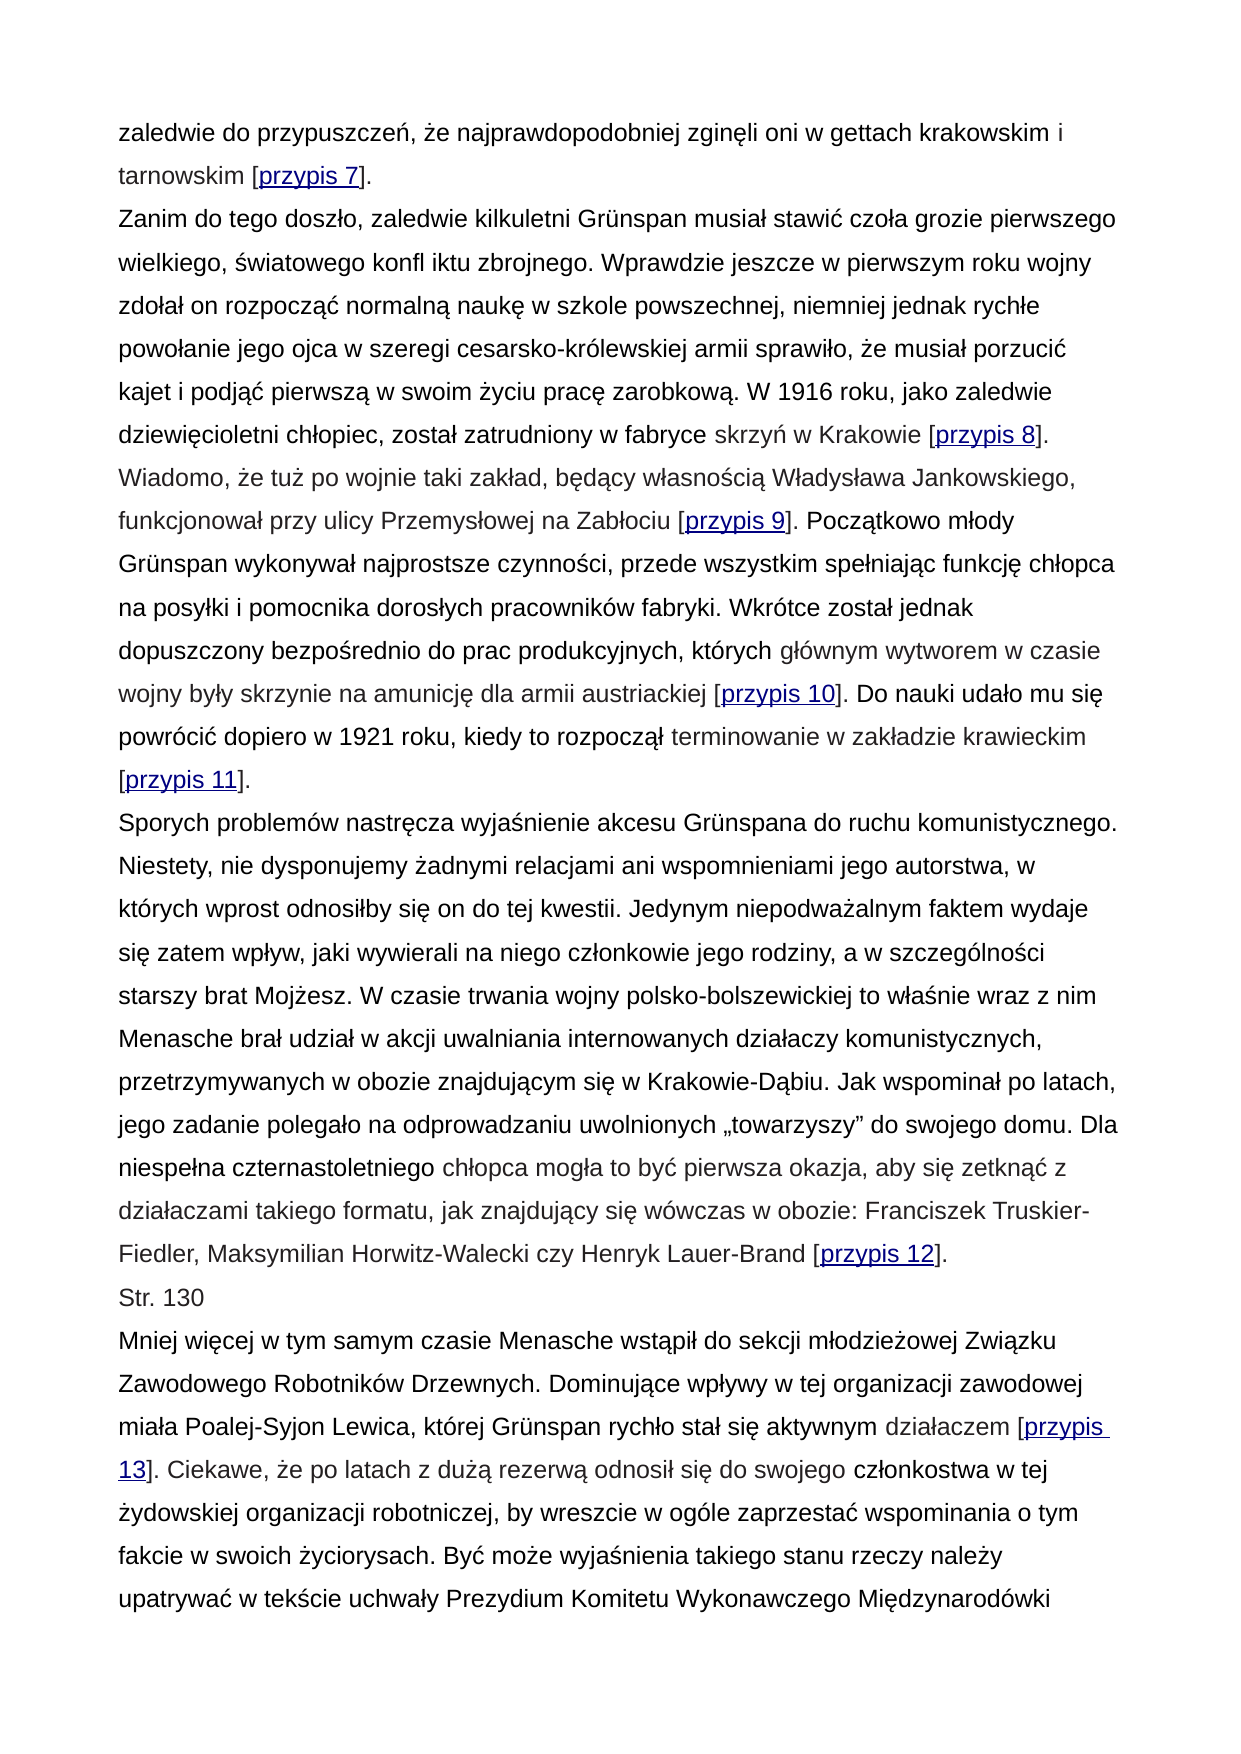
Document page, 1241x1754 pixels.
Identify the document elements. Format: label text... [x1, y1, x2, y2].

text zaledwie do przypuszczeń, że najprawdopodobniej zginęli oni w gettach krakowskim i tarnowskim [przypis 7]. [118, 118, 1122, 190]
text Zanim do tego doszło, zaledwie kilkuletni Grünspan musiał stawić czoła grozie pierwszego wielkiego, światowego konfl iktu zbrojnego. Wprawdzie jeszcze w pierwszym roku wojny zdołał on rozpocząć normalną naukę w szkole powszechnej, niemniej jednak rychłe powołanie jego ojca w szeregi cesarsko-królewskiej armii sprawiło, że musiał porzucić kajet i podjąć pierwszą w swoim życiu pracę zarobkową. W 1916 roku, jako zaledwie dziewięcioletni chłopiec, został zatrudniony w fabryce skrzyń w Krakowie [przypis 8]. Wiadomo, że tuż po wojnie taki zakład, będący własnością Władysława Jankowskiego, funkcjonował przy ulicy Przemysłowej na Zabłociu [przypis 9]. Początkowo młody Grünspan wykonywał najprostsze czynności, przede wszystkim spełniając funkcję chłopca na posyłki i pomocnika dorosłych pracowników fabryki. Wkrótce został jednak dopuszczony bezpośrednio do prac produkcyjnych, których głównym wytworem w czasie wojny były skrzynie na amunicję dla armii austriackiej [przypis 10]. Do nauki udało mu się powrócić dopiero w 1921 roku, kiedy to rozpoczął terminowanie w zakładzie krawieckim [przypis 11]. [118, 204, 1122, 794]
text Sporych problemów nastręcza wyjaśnienie akcesu Grünspana do ruchu komunistycznego. Niestety, nie dysponujemy żadnymi relacjami ani wspomnieniami jego autorstwa, w których wprost odnosiłby się on do tej kwestii. Jedynym niepodważalnym faktem wydaje się zatem wpływ, jaki wywierali na niego członkowie jego rodziny, a w szczególności starszy brat Mojżesz. W czasie trwania wojny polsko-bolszewickiej to właśnie wraz z nim Menasche brał udział w akcji uwalniania internowanych działaczy komunistycznych, przetrzymywanych w obozie znajdującym się w Krakowie-Dąbiu. Jak wspominał po latach, jego zadanie polegało na odprowadzaniu uwolnionych „towarzyszy” do swojego domu. Dla niespełna czternastoletniego chłopca mogła to być pierwsza okazja, aby się zetknąć z działaczami takiego formatu, jak znajdujący się wówczas w obozie: Franciszek Truskier-Fiedler, Maksymilian Horwitz-Walecki czy Henryk Lauer-Brand [przypis 12]. [118, 808, 1122, 1268]
text Mniej więcej w tym samym czasie Menasche wstąpił do sekcji młodzieżowej Związku Zawodowego Robotników Drzewnych. Dominujące wpływy w tej organizacji zawodowej miała Poalej-Syjon Lewica, której Grünspan rychło stał się aktywnym działaczem [przypis 13]. Ciekawe, że po latach z dużą rezerwą odnosił się do swojego członkostwa w tej żydowskiej organizacji robotniczej, by wreszcie w ogóle zaprzestać wspominania o tym fakcie w swoich życiorysach. Być może wyjaśnienia takiego stanu rzeczy należy upatrywać w tekście uchwały Prezydium Komitetu Wykonawczego Międzynarodówki [118, 1326, 1122, 1613]
text Str. 130 [118, 1282, 1122, 1311]
